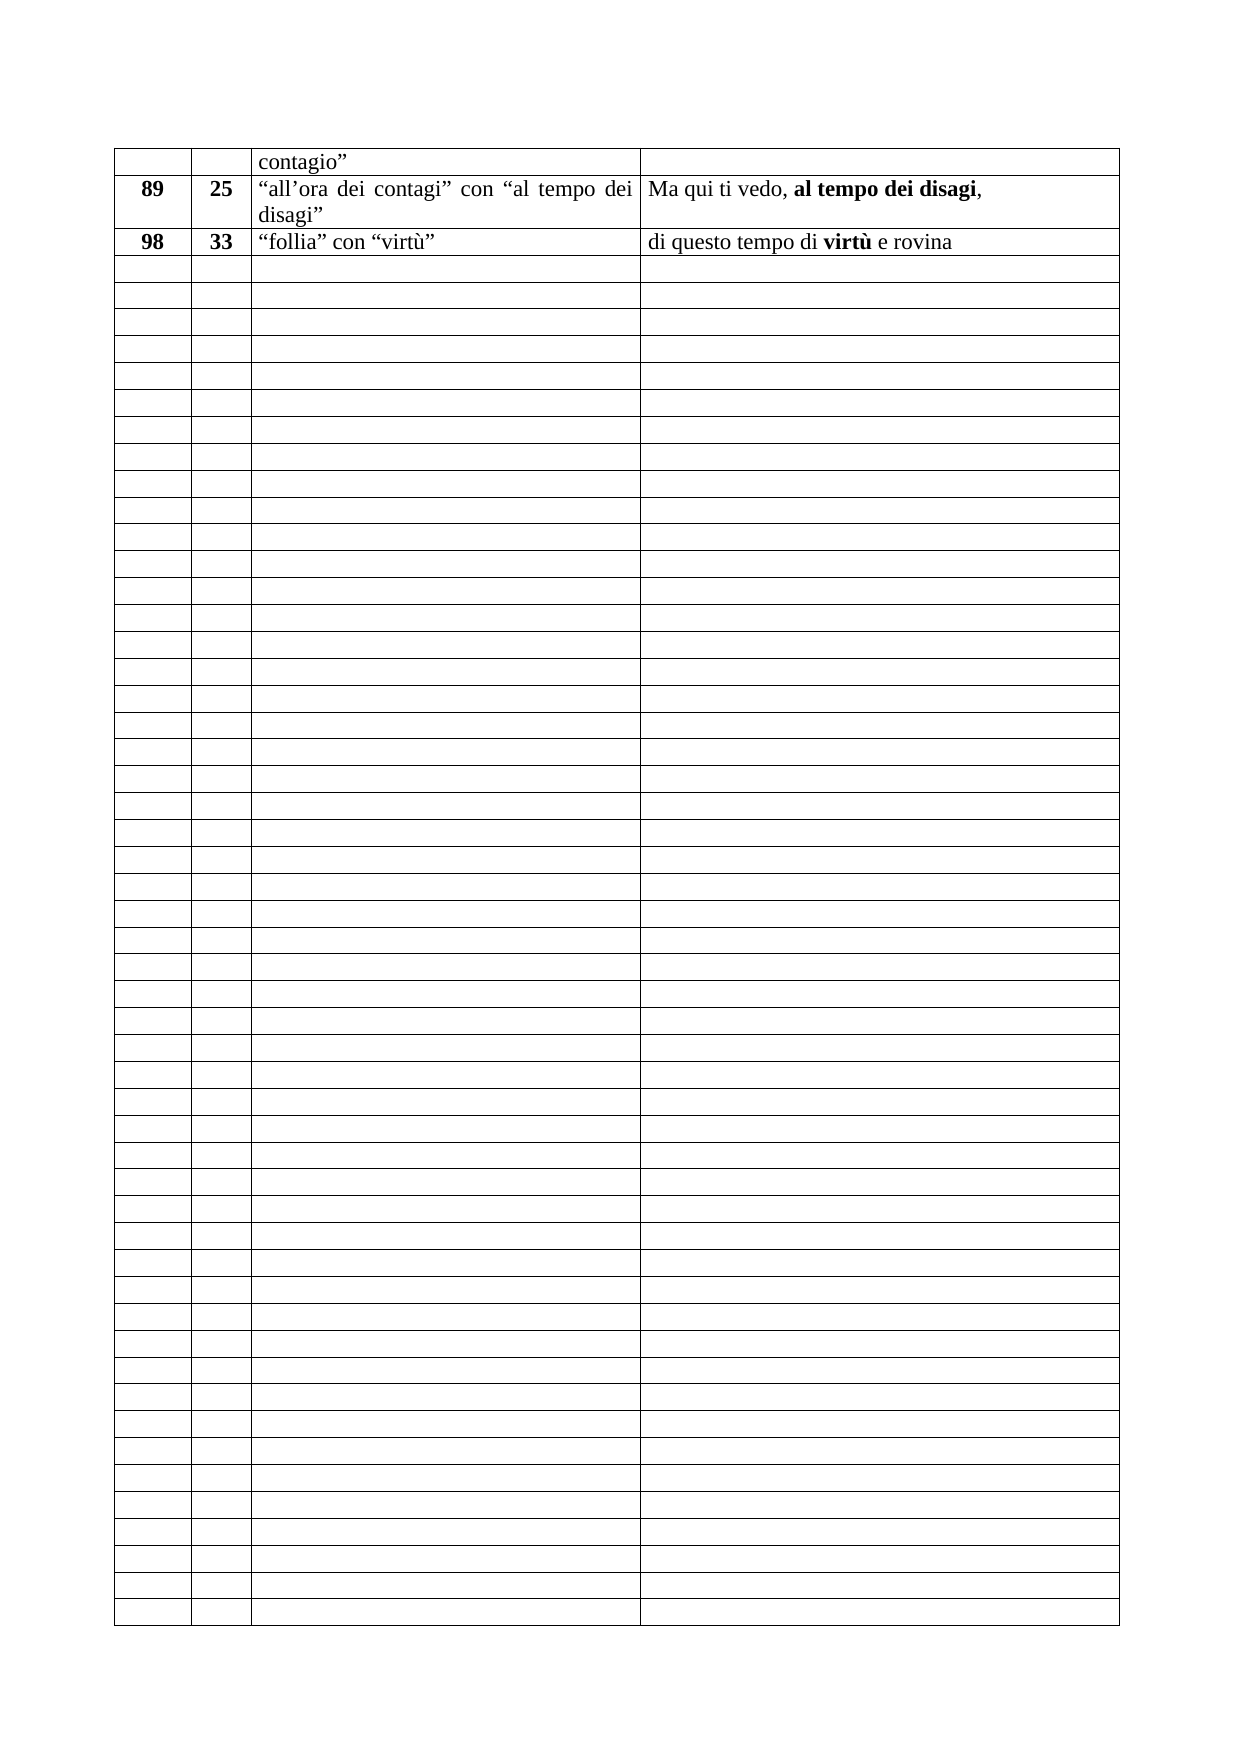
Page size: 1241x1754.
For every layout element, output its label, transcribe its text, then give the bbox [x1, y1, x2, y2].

table_cell [192, 847, 251, 873]
table_cell [252, 954, 640, 980]
table_cell [115, 1599, 191, 1625]
table_cell [252, 498, 640, 523]
table_cell [252, 793, 640, 819]
table_cell [252, 1035, 640, 1061]
table_cell [192, 954, 251, 980]
table_cell [192, 1089, 251, 1114]
table_cell [641, 847, 1119, 873]
table_cell [641, 1062, 1119, 1088]
table_cell [641, 1223, 1119, 1249]
table_cell [115, 793, 191, 819]
table_cell [252, 1519, 640, 1544]
table_cell [115, 390, 191, 416]
table_cell [192, 1169, 251, 1195]
table_cell [252, 981, 640, 1007]
table_cell [252, 1546, 640, 1571]
table_cell [252, 390, 640, 416]
table_cell [252, 928, 640, 953]
table_cell [641, 524, 1119, 550]
table_cell [641, 739, 1119, 765]
table_cell [641, 1573, 1119, 1598]
table_cell [192, 928, 251, 953]
table_cell [252, 1223, 640, 1249]
table_cell [641, 256, 1119, 281]
table_cell [252, 444, 640, 469]
table_cell [192, 578, 251, 604]
table_cell [252, 766, 640, 792]
table_cell [192, 1492, 251, 1518]
table_cell [115, 1492, 191, 1518]
table_cell [252, 820, 640, 846]
table_cell [115, 1546, 191, 1571]
table_cell [252, 1599, 640, 1625]
table_cell [641, 1250, 1119, 1276]
table_cell [641, 713, 1119, 738]
table_cell [641, 1438, 1119, 1464]
table_cell [115, 1358, 191, 1383]
table_cell [115, 954, 191, 980]
table_cell [252, 551, 640, 577]
table_cell [641, 363, 1119, 389]
table_cell [115, 981, 191, 1007]
table_cell [252, 1116, 640, 1141]
table_cell [192, 283, 251, 308]
table_cell [115, 1062, 191, 1088]
table_cell contagio” [252, 149, 640, 174]
table_cell [252, 1573, 640, 1598]
table_cell [252, 632, 640, 658]
table_cell [192, 444, 251, 469]
table_cell [641, 632, 1119, 658]
table_cell [115, 1465, 191, 1491]
table_cell [252, 1169, 640, 1195]
table_cell [192, 686, 251, 711]
table_cell [252, 659, 640, 684]
table_cell 25 [192, 176, 251, 228]
table_cell [252, 1250, 640, 1276]
table_cell [192, 1277, 251, 1303]
table_cell [115, 847, 191, 873]
table_cell [192, 1062, 251, 1088]
table_cell [252, 1304, 640, 1329]
table_cell [115, 1411, 191, 1437]
table_cell [115, 1223, 191, 1249]
table_cell [115, 1304, 191, 1329]
table_cell [641, 1519, 1119, 1544]
table_cell [115, 498, 191, 523]
table_cell [641, 1358, 1119, 1383]
table_cell [115, 524, 191, 550]
table_cell [641, 336, 1119, 362]
table_cell Ma qui ti vedo, al tempo dei disagi, [641, 176, 1119, 228]
table_cell [252, 1008, 640, 1034]
table_cell [115, 471, 191, 496]
table_cell [192, 524, 251, 550]
table_cell [192, 390, 251, 416]
table_cell [115, 901, 191, 926]
table_cell [641, 1304, 1119, 1329]
table_cell [252, 1384, 640, 1410]
table_cell [641, 578, 1119, 604]
table_cell [641, 309, 1119, 335]
table_cell [192, 605, 251, 631]
table_cell [641, 1411, 1119, 1437]
table_cell [252, 1331, 640, 1356]
table_cell [115, 1035, 191, 1061]
table_cell [115, 578, 191, 604]
table_cell [641, 605, 1119, 631]
table_cell [641, 766, 1119, 792]
table_cell [115, 1384, 191, 1410]
table_cell 89 [115, 176, 191, 228]
table_cell [115, 149, 191, 174]
table_cell [252, 1277, 640, 1303]
table_cell [252, 417, 640, 443]
table_cell [252, 1358, 640, 1383]
table_cell [192, 498, 251, 523]
table_cell [115, 1331, 191, 1356]
table_cell [641, 444, 1119, 469]
table_cell [192, 149, 251, 174]
table_cell [115, 713, 191, 738]
table_cell [252, 1465, 640, 1491]
table_cell [252, 901, 640, 926]
table_cell [252, 1411, 640, 1437]
table_cell [115, 1143, 191, 1168]
table_cell [252, 874, 640, 899]
table_cell [192, 1411, 251, 1437]
table_cell [115, 256, 191, 281]
table_cell [192, 309, 251, 335]
table_cell “follia” con “virtù” [252, 229, 640, 254]
table_cell [641, 1116, 1119, 1141]
table_cell [115, 766, 191, 792]
table_cell [192, 471, 251, 496]
table_cell [115, 1089, 191, 1114]
table_cell [192, 1465, 251, 1491]
table_cell [252, 283, 640, 308]
table_cell [641, 498, 1119, 523]
table_cell [252, 1089, 640, 1114]
table_cell [192, 659, 251, 684]
table_cell [252, 686, 640, 711]
table_cell [252, 336, 640, 362]
table_cell [641, 659, 1119, 684]
table_cell [192, 713, 251, 738]
table_cell [192, 417, 251, 443]
table_cell [641, 1384, 1119, 1410]
table_cell [641, 1331, 1119, 1356]
table_cell [115, 1008, 191, 1034]
table_cell [192, 820, 251, 846]
table_cell [192, 739, 251, 765]
table_cell [192, 1008, 251, 1034]
table_cell [252, 256, 640, 281]
table_cell [192, 1035, 251, 1061]
table_cell [192, 1116, 251, 1141]
table_cell [192, 1331, 251, 1356]
table_cell [192, 1599, 251, 1625]
table_cell [641, 820, 1119, 846]
table_cell [641, 1465, 1119, 1491]
table_cell [115, 605, 191, 631]
table_cell [252, 309, 640, 335]
table_cell [641, 1546, 1119, 1571]
table_cell [641, 874, 1119, 899]
table_cell [641, 1035, 1119, 1061]
table_cell [252, 578, 640, 604]
table_cell [641, 793, 1119, 819]
table_cell [641, 417, 1119, 443]
table_cell [115, 1277, 191, 1303]
table_cell [192, 1438, 251, 1464]
table_cell [192, 632, 251, 658]
table_cell [115, 1196, 191, 1222]
table_cell 33 [192, 229, 251, 254]
table_cell [192, 1546, 251, 1571]
table_cell [641, 981, 1119, 1007]
table_cell [115, 820, 191, 846]
table_cell [192, 363, 251, 389]
table_cell “all’ora dei contagi” con “al tempo dei disagi” [252, 176, 640, 228]
table_cell [115, 444, 191, 469]
table_cell [252, 847, 640, 873]
table_cell [641, 686, 1119, 711]
table_cell [192, 1519, 251, 1544]
table_cell [115, 928, 191, 953]
table_cell [641, 283, 1119, 308]
table_cell [641, 1143, 1119, 1168]
table_cell [641, 471, 1119, 496]
table_cell [252, 1196, 640, 1222]
table_cell [252, 363, 640, 389]
table_cell [115, 874, 191, 899]
table_cell ---------------- [641, 149, 1119, 174]
table_cell [192, 1384, 251, 1410]
table_cell [641, 1492, 1119, 1518]
table_cell [192, 793, 251, 819]
table_cell [641, 954, 1119, 980]
table_cell [252, 739, 640, 765]
table_cell [641, 1196, 1119, 1222]
table_cell [192, 1250, 251, 1276]
table_cell [115, 1573, 191, 1598]
table_cell [115, 686, 191, 711]
table_cell [641, 1277, 1119, 1303]
table_cell [115, 659, 191, 684]
table_cell [252, 524, 640, 550]
table_cell [252, 1438, 640, 1464]
table_cell [192, 1573, 251, 1598]
table_cell [192, 901, 251, 926]
table_cell [115, 632, 191, 658]
table_cell [192, 551, 251, 577]
table_cell [115, 283, 191, 308]
table_cell [641, 551, 1119, 577]
table_cell [192, 1223, 251, 1249]
table_cell [192, 1358, 251, 1383]
table_cell [252, 1062, 640, 1088]
table_cell [115, 739, 191, 765]
table_cell [192, 981, 251, 1007]
table_cell [641, 1008, 1119, 1034]
table_cell [115, 309, 191, 335]
table_cell [641, 1169, 1119, 1195]
table_cell [115, 417, 191, 443]
table_cell [192, 1143, 251, 1168]
table_cell [115, 1169, 191, 1195]
table_cell [192, 336, 251, 362]
table_cell [252, 471, 640, 496]
table_cell [252, 605, 640, 631]
table_cell [641, 901, 1119, 926]
table_cell [641, 390, 1119, 416]
table_cell [641, 928, 1119, 953]
table_cell [192, 1304, 251, 1329]
table_cell [252, 1143, 640, 1168]
table_cell [641, 1089, 1119, 1114]
table_cell [115, 363, 191, 389]
table_cell [192, 256, 251, 281]
table_cell [192, 766, 251, 792]
table_cell [115, 1250, 191, 1276]
table_cell [192, 874, 251, 899]
table_cell [115, 336, 191, 362]
table_cell [115, 1116, 191, 1141]
table_cell 98 [115, 229, 191, 254]
table_cell [115, 1519, 191, 1544]
table_cell [252, 1492, 640, 1518]
table_cell [192, 1196, 251, 1222]
table_cell [641, 1599, 1119, 1625]
table_cell di questo tempo di virtù e rovina [641, 229, 1119, 254]
table_cell [252, 713, 640, 738]
table_cell [115, 551, 191, 577]
table_cell [115, 1438, 191, 1464]
